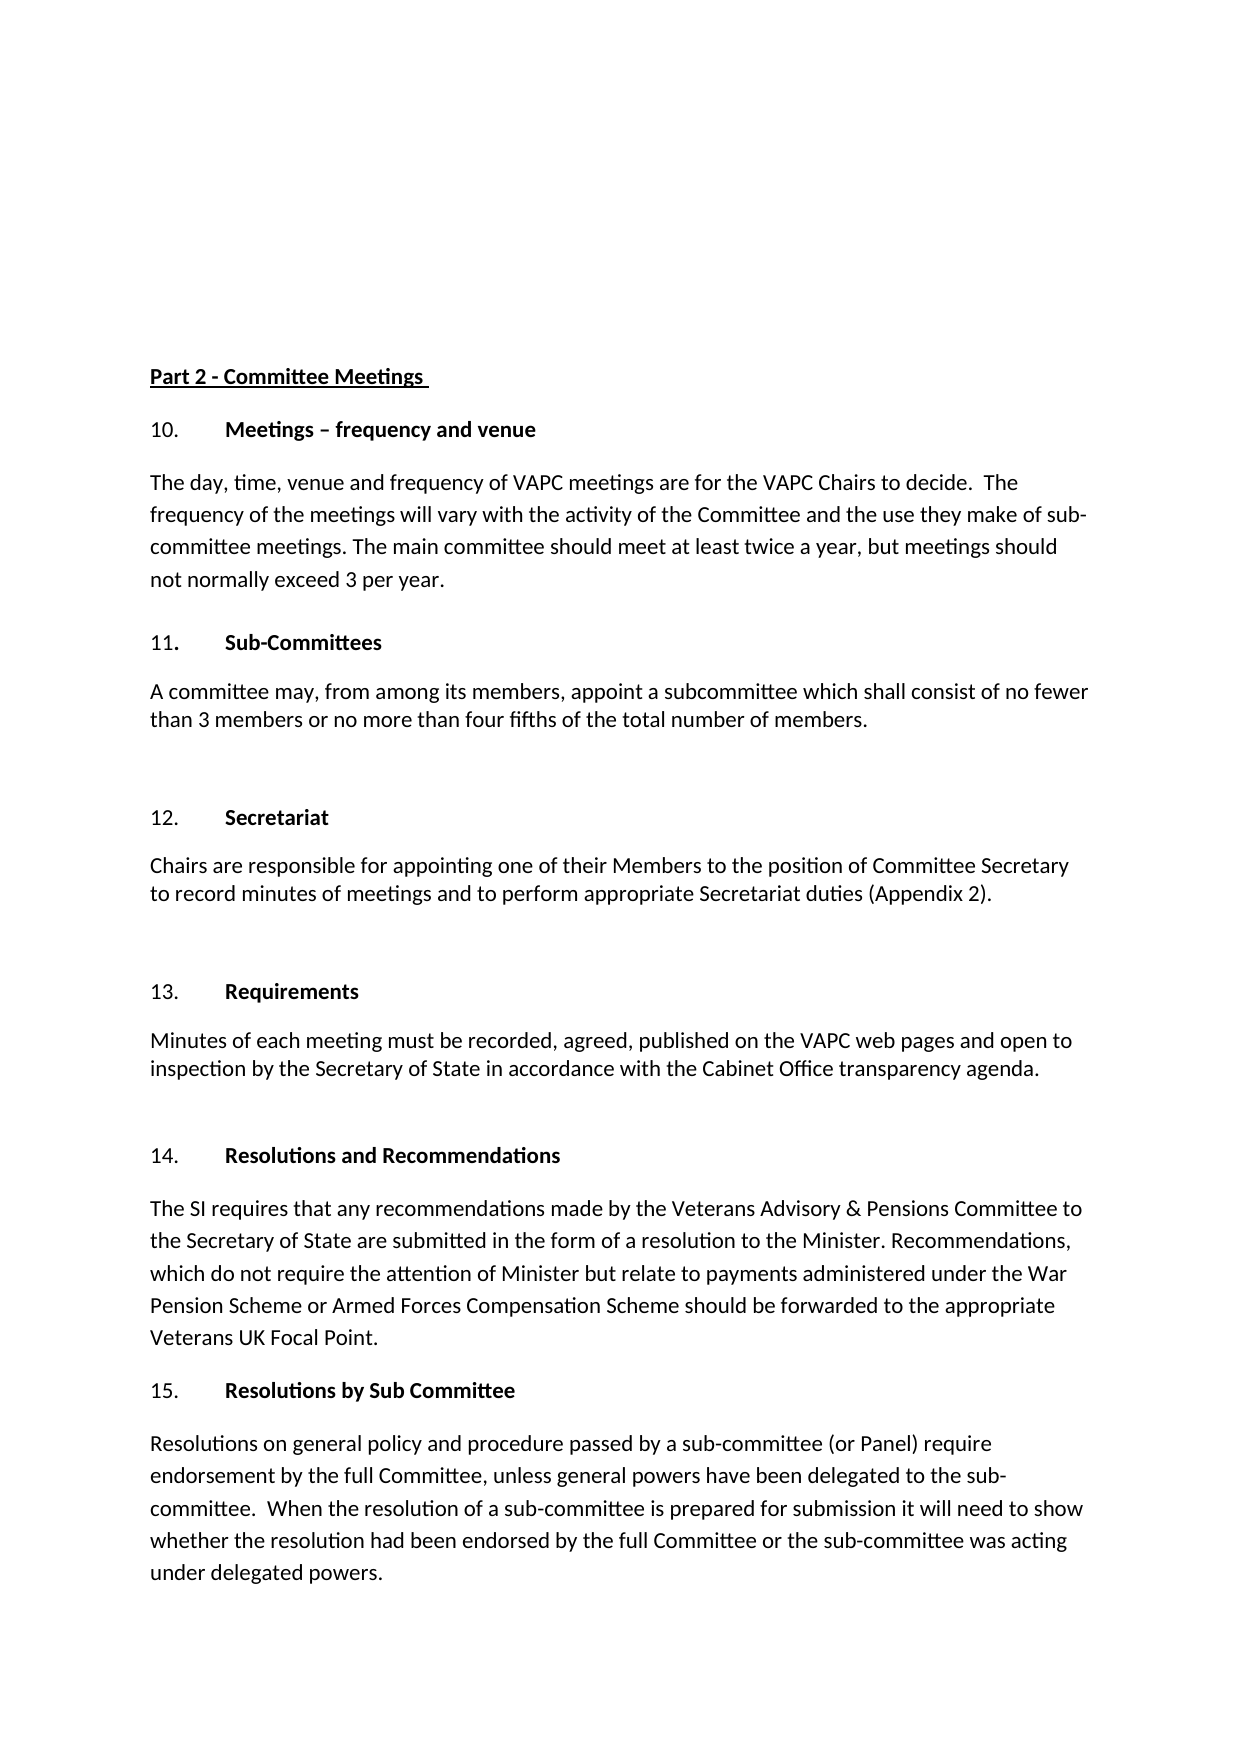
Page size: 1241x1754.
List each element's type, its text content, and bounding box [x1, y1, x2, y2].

subtitle 12. Secretariat [150, 803, 1090, 831]
text The SI requires that any recommendations made by the Veterans Advisory & Pensions Committee to the Secretary of State are submitted in the form of a resolution to the Minister. Recommendations, which do not require the attention of Minister but relate to payments administered under the War Pension Scheme or Armed Forces Compensation Scheme should be forwarded to the appropriate Veterans UK Focal Point. [150, 1194, 1090, 1351]
text Minutes of each meeting must be recorded, agreed, published on the VAPC web pages and open to inspection by the Secretary of State in accordance with the Cabinet Office transparency agenda. [150, 1026, 1090, 1082]
text 15. Resolutions by Sub Committee [150, 1376, 1090, 1404]
text A committee may, from among its members, appoint a subcommittee which shall consist of no fewer than 3 members or no more than four fifths of the total number of members. [150, 677, 1090, 733]
text 10. Meetings – frequency and venue [150, 415, 1090, 443]
subtitle Chairs are responsible for appointing one of their Members to the position of Committee Secretary to record minutes of meetings and to perform appropriate Secretariat duties (Appendix 2). [150, 852, 1090, 908]
text 14. Resolutions and Recommendations [150, 1141, 1090, 1169]
text 13. Requirements [150, 977, 1090, 1005]
text Part 2 - Committee Meetings [150, 362, 1090, 390]
text 11. Sub-Committees [150, 628, 1090, 656]
text Resolutions on general policy and procedure passed by a sub-committee (or Panel) require endorsement by the full Committee, unless general powers have been delegated to the sub-committee. When the resolution of a sub-committee is prepared for submission it will need to show whether the resolution had been endorsed by the full Committee or the sub-committee was acting under delegated powers. [150, 1429, 1090, 1586]
text The day, time, venue and frequency of VAPC meetings are for the VAPC Chairs to decide. The frequency of the meetings will vary with the activity of the Committee and the use they make of sub-committee meetings. The main committee should meet at least twice a year, but meetings should not normally exceed 3 per year. [150, 468, 1090, 593]
